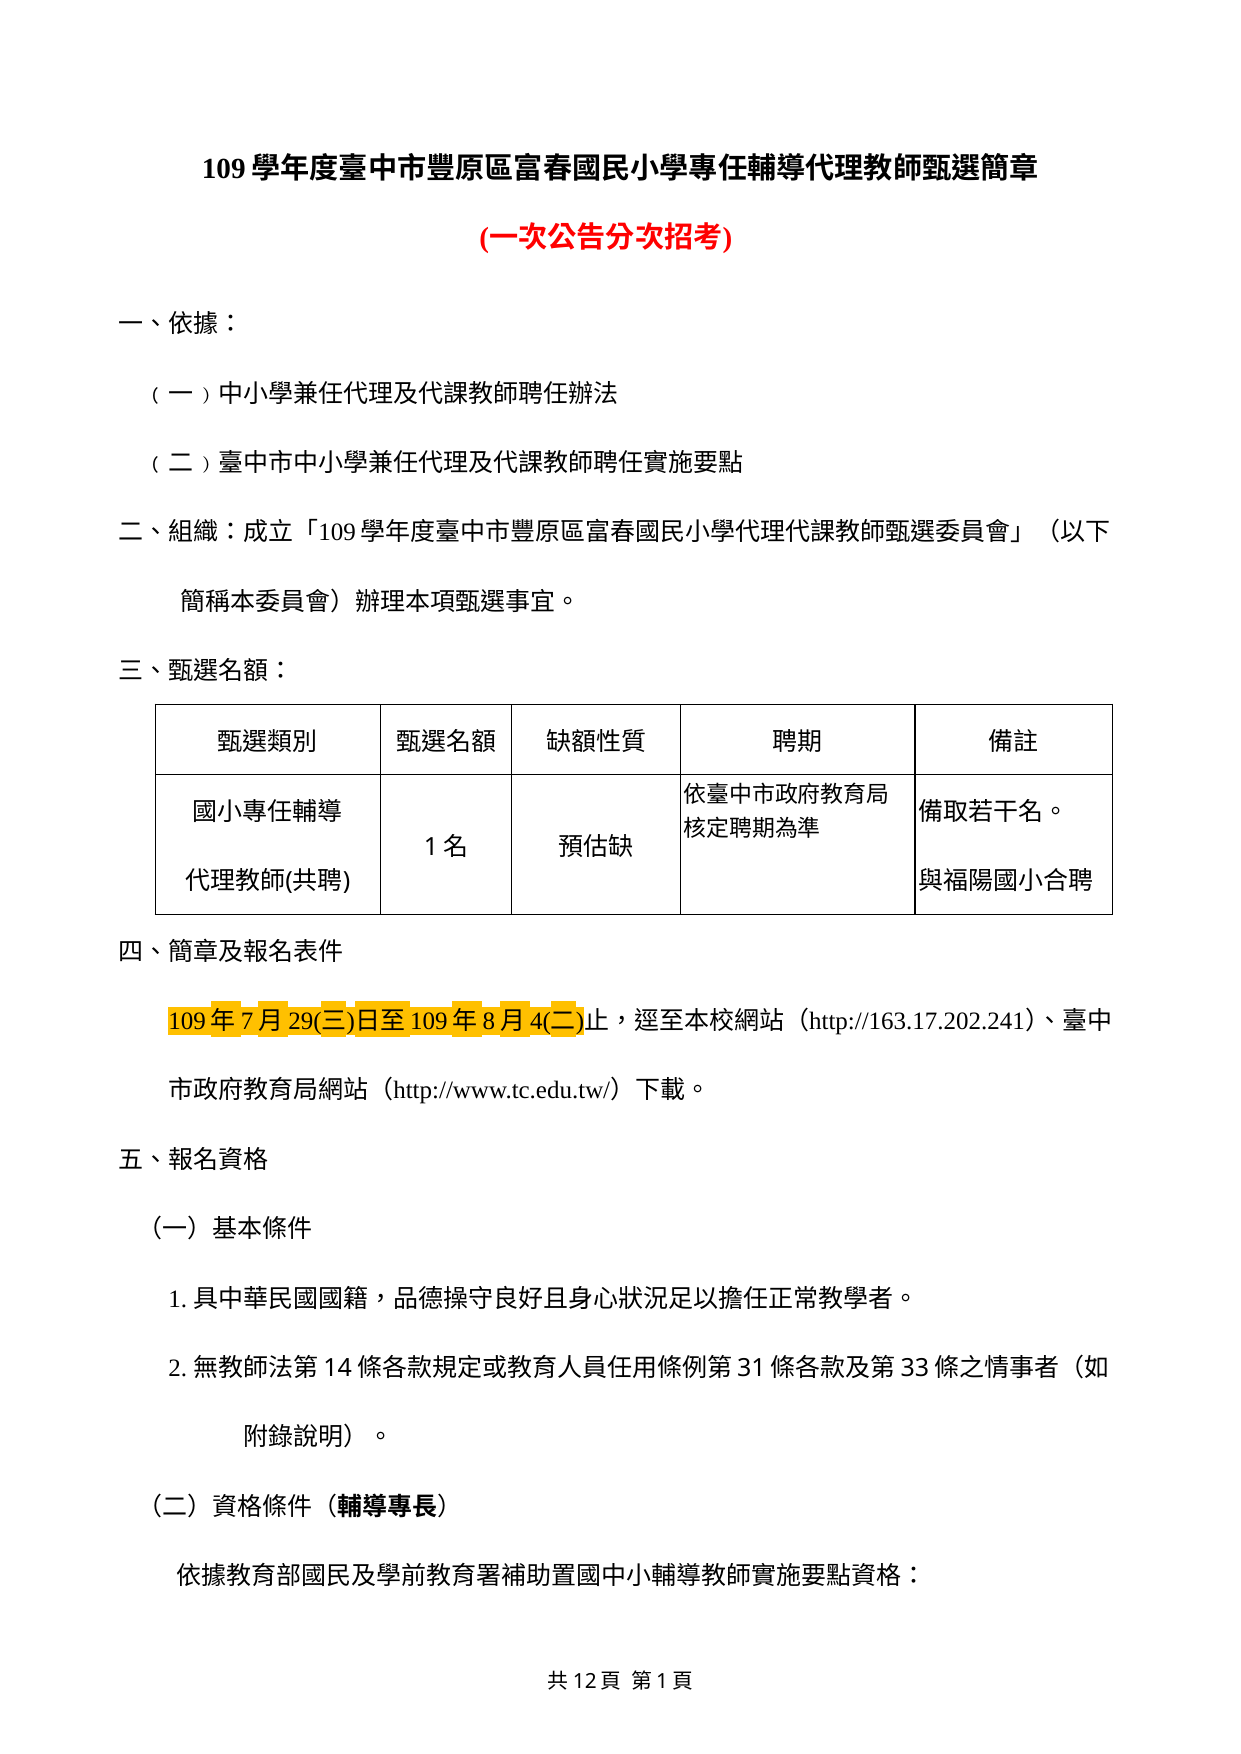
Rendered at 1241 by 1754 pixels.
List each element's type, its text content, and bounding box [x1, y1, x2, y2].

text (一次公告分次招考) [118, 201, 1122, 270]
text 五、報名資格 [118, 1123, 1122, 1192]
text （一）基本條件 [118, 1192, 1122, 1262]
text 109學年度臺中市豐原區富春國民小學專任輔導代理教師甄選簡章 [118, 131, 1122, 201]
text ﹙二﹚臺中市中小學兼任代理及代課教師聘任實施要點 [143, 426, 1122, 495]
table_cell 依臺中市政府教育局核定聘期為準 [681, 775, 914, 914]
table_cell 國小專任輔導 代理教師(共聘) [156, 775, 380, 914]
table_header 甄選名額 [381, 705, 511, 774]
text 一、依據： [118, 287, 1122, 357]
text ﹙一﹚中小學兼任代理及代課教師聘任辦法 [143, 357, 1122, 426]
table_cell 備取若干名。 與福陽國小合聘 [916, 775, 1112, 914]
table_header 聘期 [681, 705, 914, 774]
text 依據教育部國民及學前教育署補助置國中小輔導教師實施要點資格： [118, 1539, 1122, 1608]
table_cell 預估缺 [512, 775, 680, 914]
text （二）資格條件（輔導專長） [118, 1470, 1122, 1539]
table_header 缺額性質 [512, 705, 680, 774]
text 簡稱本委員會）辦理本項甄選事宜。 [118, 565, 1122, 634]
text 三、甄選名額： [118, 634, 1122, 703]
text 四、簡章及報名表件 109年7月29(三)日至109年8月4(二)止，逕至本校網站（http://163.17.202.241）、臺中市政府教育局網站（http://www.tc.edu.tw/）下載。 [118, 915, 1122, 1123]
text 2. 無教師法第14條各款規定或教育人員任用條例第31條各款及第33條之情事者（如附錄說明）。 [118, 1331, 1122, 1470]
text 1. 具中華民國國籍，品德操守良好且身心狀況足以擔任正常教學者。 [118, 1262, 1122, 1331]
table_cell 1名 [381, 775, 511, 914]
table_header 甄選類別 [156, 705, 380, 774]
table_header 備註 [916, 705, 1112, 774]
text 二、組織：成立「109學年度臺中市豐原區富春國民小學代理代課教師甄選委員會」（以下 [118, 495, 1122, 565]
